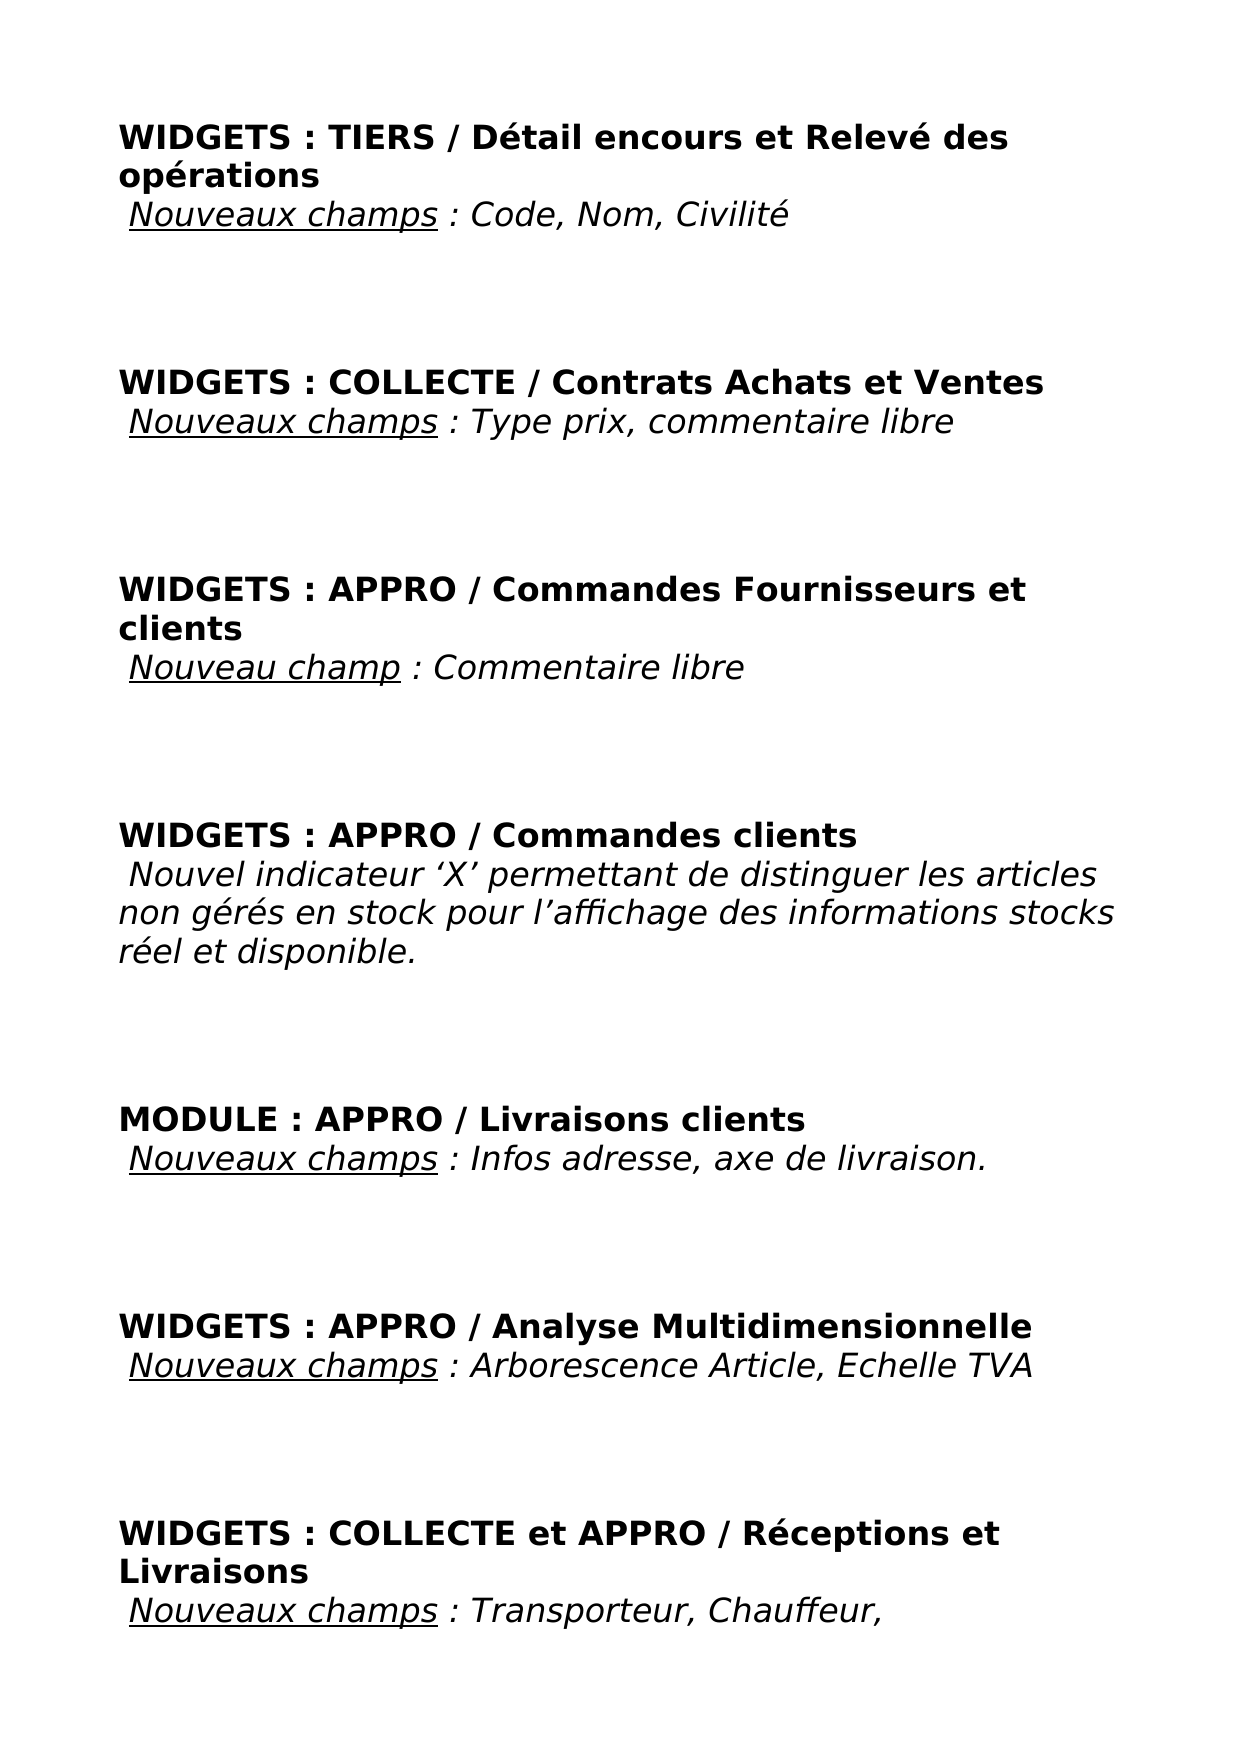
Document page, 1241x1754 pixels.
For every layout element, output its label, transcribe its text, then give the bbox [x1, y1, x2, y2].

text WIDGETS : COLLECTE et APPRO / Réceptions et Livraisons Nouveaux champs : Transporteur, Chauffeur, [118, 1514, 1122, 1631]
text WIDGETS : APPRO / Analyse Multidimensionnelle Nouveaux champs : Arborescence Article, Echelle TVA [118, 1307, 1122, 1502]
text WIDGETS : APPRO / Commandes clients Nouvel indicateur ‘X’ permettant de distinguer les articles non gérés en stock pour l’affichage des informations stocks réel et disponible. [118, 816, 1122, 1088]
text WIDGETS : COLLECTE / Contrats Achats et Ventes Nouveaux champs : Type prix, commentaire libre [118, 364, 1122, 558]
text WIDGETS : APPRO / Commandes Fournisseurs et clients Nouveau champ : Commentaire libre [118, 571, 1122, 804]
text MODULE : APPRO / Livraisons clients Nouveaux champs : Infos adresse, axe de livraison. [118, 1101, 1122, 1295]
text WIDGETS : TIERS / Détail encours et Relevé des opérations Nouveaux champs : Code, Nom, Civilité [118, 118, 1122, 351]
